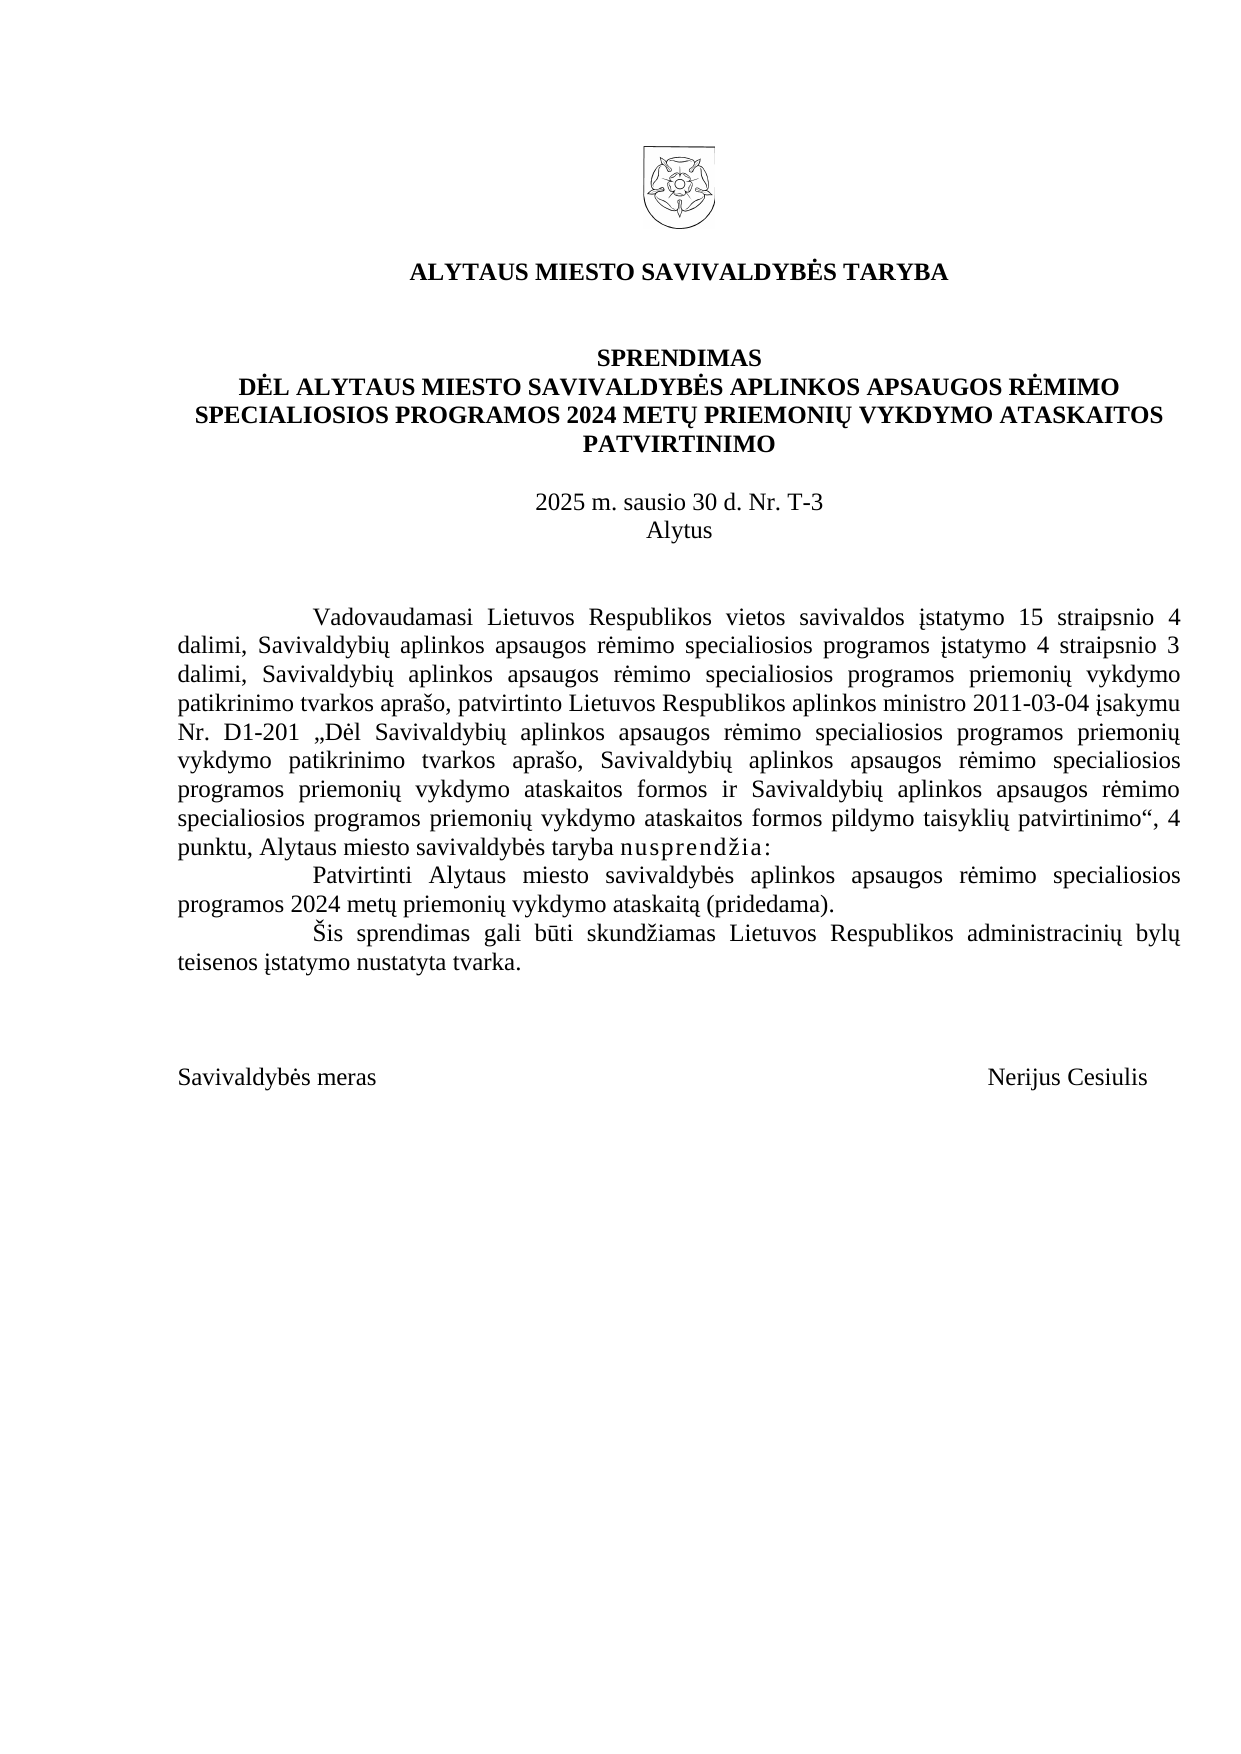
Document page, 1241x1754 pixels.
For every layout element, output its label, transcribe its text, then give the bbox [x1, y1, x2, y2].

text 2025 m. sausio 30 d. Nr. T-3 [177, 487, 1181, 516]
text Savivaldybės meras Nerijus Cesiulis [177, 1062, 1181, 1091]
text Vadovaudamasi Lietuvos Respublikos vietos savivaldos įstatymo 15 straipsnio 4 dalimi, Savivaldybių aplinkos apsaugos rėmimo specialiosios programos įstatymo 4 straipsnio 3 dalimi, Savivaldybių aplinkos apsaugos rėmimo specialiosios programos priemonių vykdymo patikrinimo tvarkos aprašo, patvirtinto Lietuvos Respublikos aplinkos ministro 2011-03-04 įsakymu Nr. D1-201 „Dėl Savivaldybių aplinkos apsaugos rėmimo specialiosios programos priemonių vykdymo patikrinimo tvarkos aprašo, Savivaldybių aplinkos apsaugos rėmimo specialiosios programos priemonių vykdymo ataskaitos formos ir Savivaldybių aplinkos apsaugos rėmimo specialiosios programos priemonių vykdymo ataskaitos formos pildymo taisyklių patvirtinimo“, 4 punktu, Alytaus miesto savivaldybės taryba nusprendžia: [177, 602, 1181, 861]
text ALYTAUS MIESTO SAVIVALDYBĖS TARYBA [177, 257, 1181, 286]
text Šis sprendimas gali būti skundžiamas Lietuvos Respublikos administracinių bylų teisenos įstatymo nustatyta tvarka. [177, 918, 1181, 976]
text DĖL ALYTAUS MIESTO SAVIVALDYBĖS APLINKOS APSAUGOS RĖMIMO SPECIALIOSIOS PROGRAMOS 2024 METŲ PRIEMONIŲ VYKDYMO ATASKAITOS PATVIRTINIMO [177, 372, 1181, 458]
text SPRENDIMAS [177, 343, 1181, 372]
text Alytus [177, 516, 1181, 544]
text Patvirtinti Alytaus miesto savivaldybės aplinkos apsaugos rėmimo specialiosios programos 2024 metų priemonių vykdymo ataskaitą (pridedama). [177, 861, 1181, 918]
